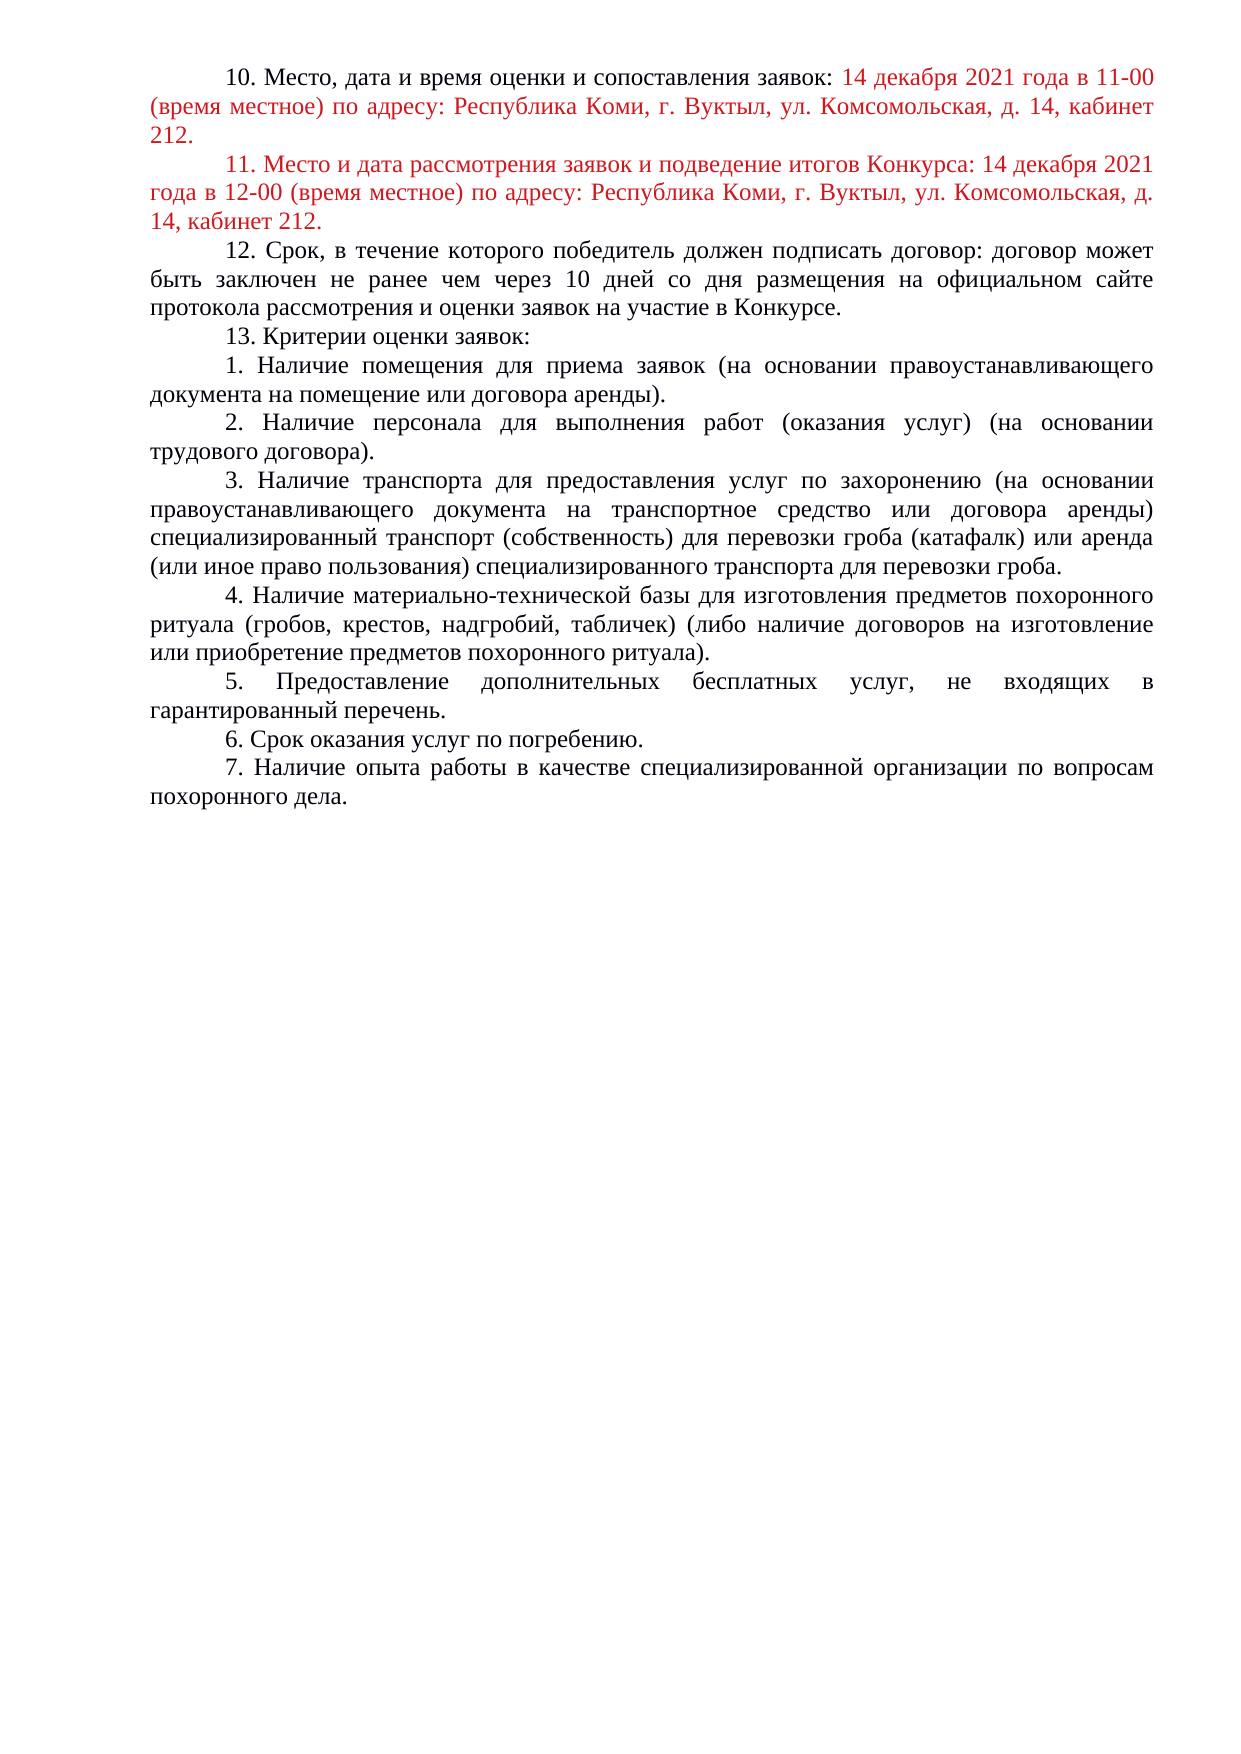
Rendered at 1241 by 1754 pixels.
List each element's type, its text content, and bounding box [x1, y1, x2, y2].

text 13. Критерии оценки заявок: [150, 321, 1155, 350]
text 4. Наличие материально-технической базы для изготовления предметов похоронного ритуала (гробов, крестов, надгробий, табличек) (либо наличие договоров на изготовление или приобретение предметов похоронного ритуала). [150, 580, 1155, 666]
text 1. Наличие помещения для приема заявок (на основании правоустанавливающего документа на помещение или договора аренды). [150, 350, 1155, 407]
text 6. Срок оказания услуг по погребению. [150, 724, 1155, 752]
text 5. Предоставление дополнительных бесплатных услуг, не входящих в гарантированный перечень. [150, 666, 1155, 724]
text 7. Наличие опыта работы в качестве специализированной организации по вопросам похоронного дела. [150, 752, 1155, 810]
text 2. Наличие персонала для выполнения работ (оказания услуг) (на основании трудового договора). [150, 407, 1155, 465]
text 11. Место и дата рассмотрения заявок и подведение итогов Конкурса: 14 декабря 2021 года в 12-00 (время местное) по адресу: Республика Коми, г. Вуктыл, ул. Комсомольская, д. 14, кабинет 212. [150, 149, 1155, 235]
text 12. Срок, в течение которого победитель должен подписать договор: договор может быть заключен не ранее чем через 10 дней со дня размещения на официальном сайте протокола рассмотрения и оценки заявок на участие в Конкурсе. [150, 235, 1155, 321]
text 3. Наличие транспорта для предоставления услуг по захоронению (на основании правоустанавливающего документа на транспортное средство или договора аренды) специализированный транспорт (собственность) для перевозки гроба (катафалк) или аренда (или иное право пользования) специализированного транспорта для перевозки гроба. [150, 465, 1155, 580]
text 10. Место, дата и время оценки и сопоставления заявок: 14 декабря 2021 года в 11-00 (время местное) по адресу: Республика Коми, г. Вуктыл, ул. Комсомольская, д. 14, кабинет 212. [150, 62, 1155, 149]
